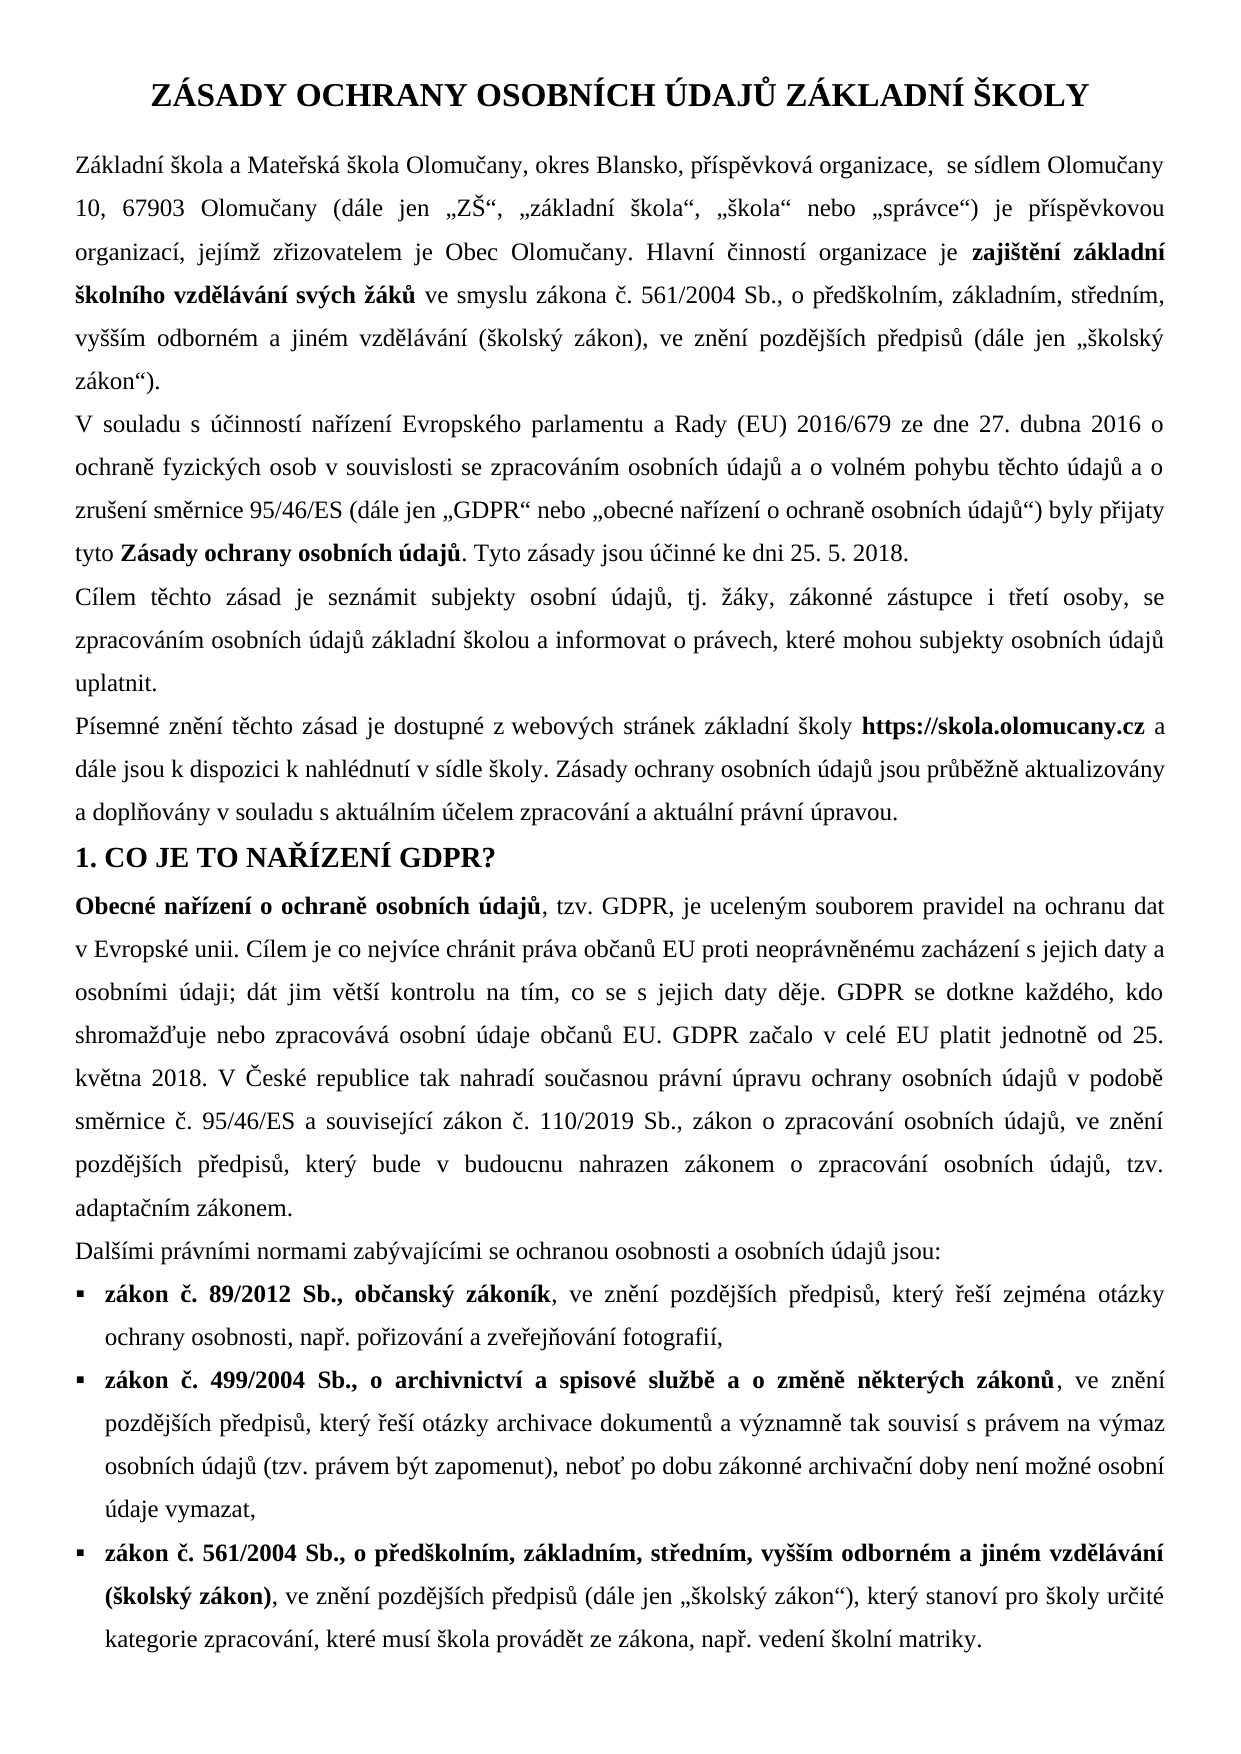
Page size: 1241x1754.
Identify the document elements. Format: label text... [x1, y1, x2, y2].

text Dalšími právními normami zabývajícími se ochranou osobnosti a osobních údajů jsou: [75, 1236, 1165, 1264]
list zákon č. 89/2012 Sb., občanský zákoník, ve znění pozdějších předpisů, který řeší zejména otázky ochrany osobnosti, např. pořizování a zveřejňování fotografií, [75, 1279, 1165, 1351]
text Písemné znění těchto zásad je dostupné z webových stránek základní školy https://skola.olomucany.cz a dále jsou k dispozici k nahlédnutí v sídle školy. Zásady ochrany osobních údajů jsou průběžně aktualizovány a doplňovány v souladu s aktuálním účelem zpracování a aktuální právní úpravou. [75, 711, 1165, 826]
list zákon č. 561/2004 Sb., o předškolním, základním, středním, vyšším odborném a jiném vzdělávání (školský zákon), ve znění pozdějších předpisů (dále jen „školský zákon“), který stanoví pro školy určité kategorie zpracování, které musí škola provádět ze zákona, např. vedení školní matriky. [75, 1538, 1165, 1653]
text Obecné nařízení o ochraně osobních údajů, tzv. GDPR, je uceleným souborem pravidel na ochranu dat v Evropské unii. Cílem je co nejvíce chránit práva občanů EU proti neoprávněnému zacházení s jejich daty a osobními údaji; dát jim větší kontrolu na tím, co se s jejich daty děje. GDPR se dotkne každého, kdo shromažďuje nebo zpracovává osobní údaje občanů EU. GDPR začalo v celé EU platit jednotně od 25. května 2018. V České republice tak nahradí současnou právní úpravu ochrany osobních údajů v podobě směrnice č. 95/46/ES a související zákon č. 110/2019 Sb., zákon o zpracování osobních údajů, ve znění pozdějších předpisů, který bude v budoucnu nahrazen zákonem o zpracování osobních údajů, tzv. adaptačním zákonem. [75, 891, 1165, 1221]
list zákon č. 499/2004 Sb., o archivnictví a spisové službě a o změně některých zákonů, ve znění pozdějších předpisů, který řeší otázky archivace dokumentů a významně tak souvisí s právem na výmaz osobních údajů (tzv. právem být zapomenut), neboť po dobu zákonné archivační doby není možné osobní údaje vymazat, [75, 1365, 1165, 1523]
text Cílem těchto zásad je seznámit subjekty osobní údajů, tj. žáky, zákonné zástupce i třetí osoby, se zpracováním osobních údajů základní školou a informovat o právech, které mohou subjekty osobních údajů uplatnit. [75, 582, 1165, 697]
text V souladu s účinností nařízení Evropského parlamentu a Rady (EU) 2016/679 ze dne 27. dubna 2016 o ochraně fyzických osob v souvislosti se zpracováním osobních údajů a o volném pohybu těchto údajů a o zrušení směrnice 95/46/ES (dále jen „GDPR“ nebo „obecné nařízení o ochraně osobních údajů“) byly přijaty tyto Zásady ochrany osobních údajů. Tyto zásady jsou účinné ke dni 25. 5. 2018. [75, 409, 1165, 567]
text ZÁSADY OCHRANY OSOBNÍCH ÚDAJŮ ZÁKLADNÍ ŠKOLY [75, 75, 1165, 113]
text Základní škola a Mateřská škola Olomučany, okres Blansko, příspěvková organizace, se sídlem Olomučany 10, 67903 Olomučany (dále jen „ZŠ“, „základní škola“, „škola“ nebo „správce“) je příspěvkovou organizací, jejímž zřizovatelem je Obec Olomučany. Hlavní činností organizace je zajištění základní školního vzdělávání svých žáků ve smyslu zákona č. 561/2004 Sb., o předškolním, základním, středním, vyšším odborném a jiném vzdělávání (školský zákon), ve znění pozdějších předpisů (dále jen „školský zákon“). [75, 150, 1165, 395]
text 1. CO JE TO NAŘÍZENÍ GDPR? [75, 840, 1165, 874]
